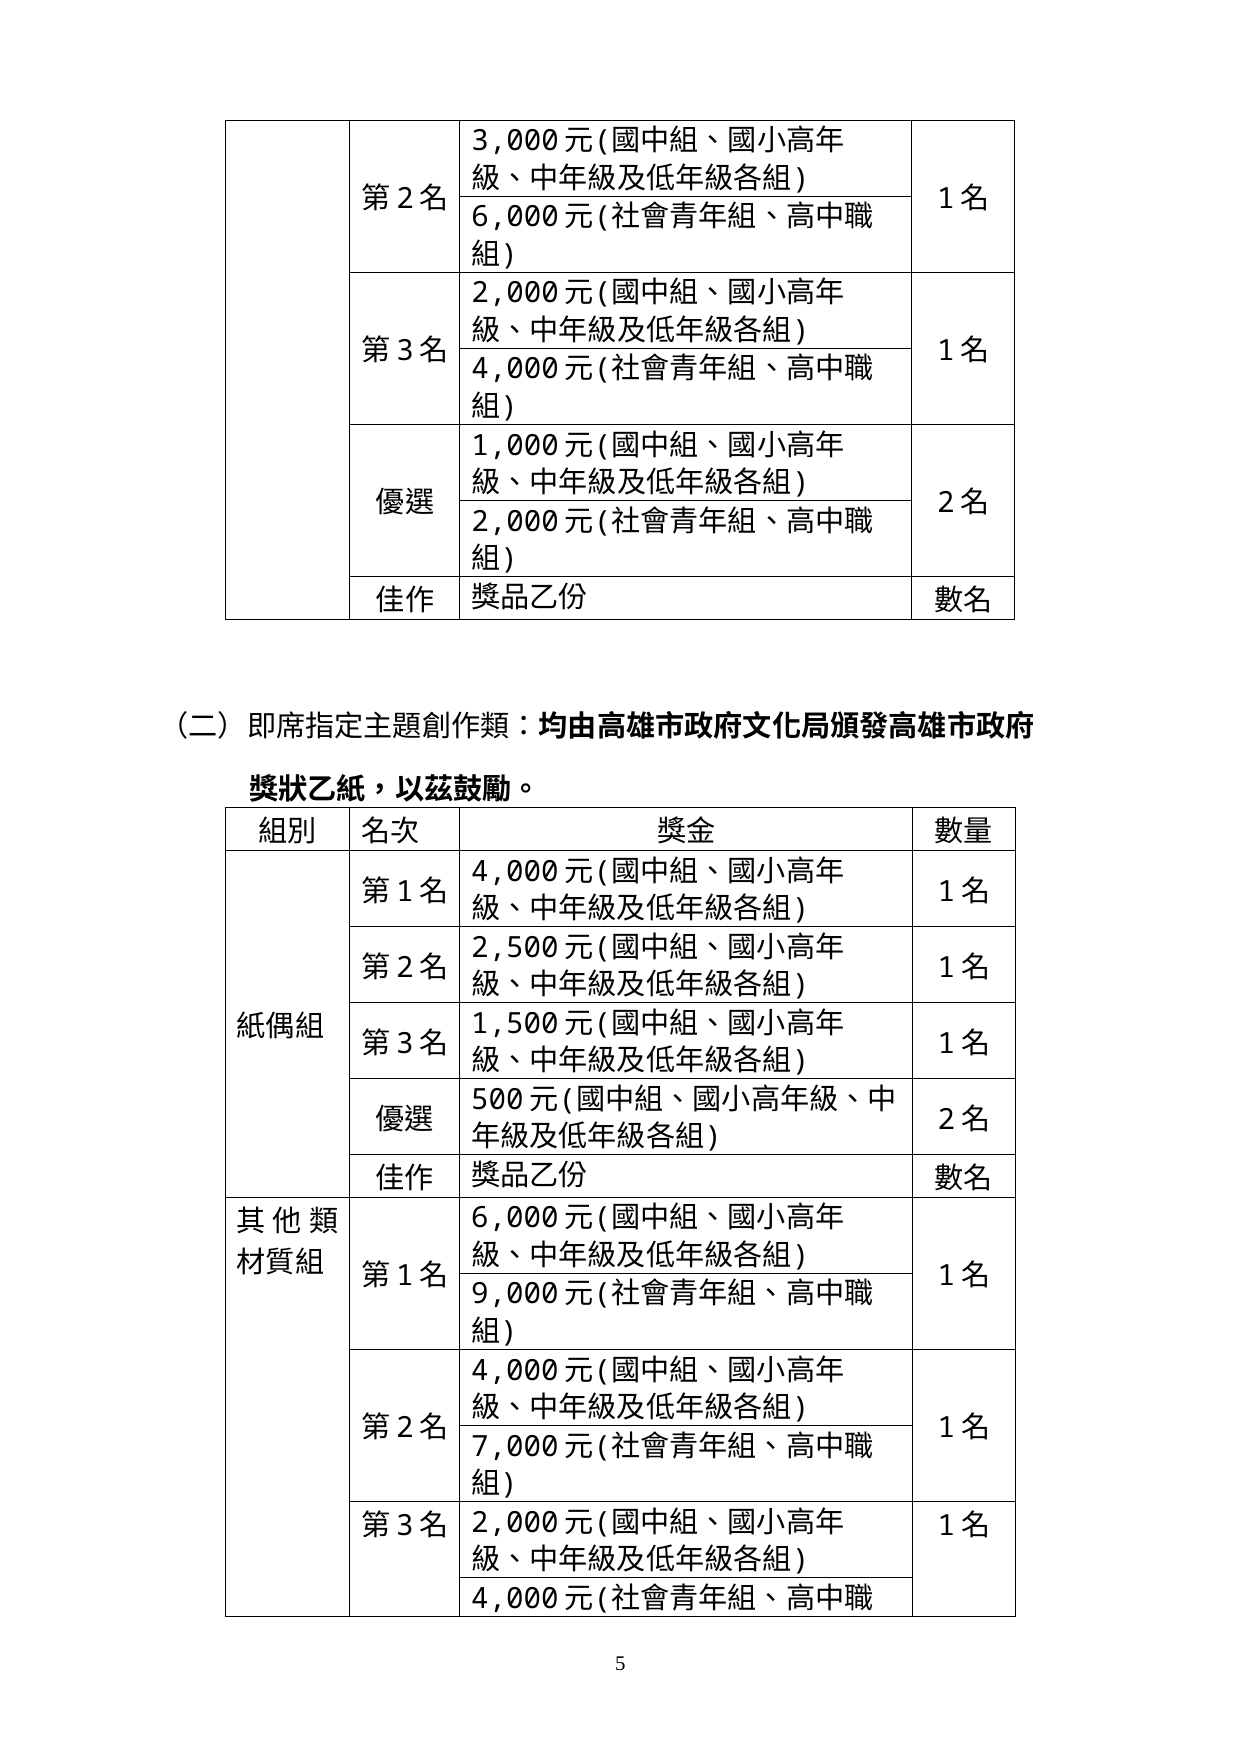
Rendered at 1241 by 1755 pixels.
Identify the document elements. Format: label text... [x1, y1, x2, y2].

table_cell 優選 [350, 1079, 459, 1154]
table_cell 4,000元(國中組、國小高年級、中年級及低年級各組) [460, 851, 912, 926]
table_cell 4,000元(國中組、國小高年級、中年級及低年級各組) [460, 1350, 912, 1425]
table_cell 紙偶組 [226, 851, 349, 1197]
table_cell 3,000元(國中組、國小高年級、中年級及低年級各組) [460, 121, 911, 196]
table_cell 2,000元(社會青年組、高中職組) [460, 501, 911, 576]
table_cell 2,500元(國中組、國小高年級、中年級及低年級各組) [460, 927, 912, 1002]
table_cell 6,000元(國中組、國小高年級、中年級及低年級各組) [460, 1198, 912, 1273]
table_cell 9,000元(社會青年組、高中職組) [460, 1274, 912, 1349]
table_cell 4,000元(社會青年組、高中職組) [460, 349, 911, 424]
table_cell 2名 [913, 1079, 1015, 1154]
table_header 數量 [913, 808, 1015, 850]
text （二）即席指定主題創作類：均由高雄市政府文化局頒發高雄市政府 [159, 682, 1110, 745]
table_cell 7,000元(社會青年組、高中職組) [460, 1426, 912, 1501]
table_cell 第3名 [350, 273, 459, 424]
table_cell 1名 [913, 927, 1015, 1002]
table_cell 500元(國中組、國小高年級、中 年級及低年級各組) [460, 1079, 912, 1154]
text 獎狀乙紙，以茲鼓勵。 [234, 745, 1110, 807]
table_cell 1名 [912, 121, 1014, 272]
table_cell 1,500元(國中組、國小高年級、中年級及低年級各組) [460, 1003, 912, 1078]
table_cell 佳作 [350, 577, 459, 619]
table_cell 2,000元(國中組、國小高年級、中年級及低年級各組) [460, 273, 911, 348]
table_cell 1名 [913, 1502, 1015, 1616]
table_cell 佳作 [350, 1155, 459, 1197]
table_cell 數名 [913, 1155, 1015, 1197]
table_cell 第1名 [350, 1198, 459, 1349]
table_cell [226, 121, 349, 619]
table_cell 4,000元(社會青年組、高中職 [460, 1578, 912, 1616]
table_header 名次 [350, 808, 459, 850]
table_header 組別 [226, 808, 349, 850]
table_cell 1,000元(國中組、國小高年級、中年級及低年級各組) [460, 425, 911, 500]
table_cell 數名 [912, 577, 1014, 619]
table_cell 2,000元(國中組、國小高年級、中年級及低年級各組) [460, 1502, 912, 1577]
table_cell 第2名 [350, 927, 459, 1002]
table_header 獎金 [460, 808, 912, 850]
table_cell 第2名 [350, 1350, 459, 1501]
table_cell 第1名 [350, 851, 459, 926]
table_cell 獎品乙份 [460, 577, 911, 619]
table_cell 1名 [912, 273, 1014, 424]
table_cell 優選 [350, 425, 459, 576]
table_cell 第3名 [350, 1502, 459, 1616]
table_cell 其他類材質組 [226, 1198, 349, 1616]
table_cell 1名 [913, 1003, 1015, 1078]
table_cell 1名 [913, 851, 1015, 926]
table_cell 第2名 [350, 121, 459, 272]
table_cell 6,000元(社會青年組、高中職組) [460, 197, 911, 272]
table_cell 第3名 [350, 1003, 459, 1078]
table_cell 2名 [912, 425, 1014, 576]
table_cell 1名 [913, 1350, 1015, 1501]
table_cell 1名 [913, 1198, 1015, 1349]
table_cell 獎品乙份 [460, 1155, 912, 1197]
